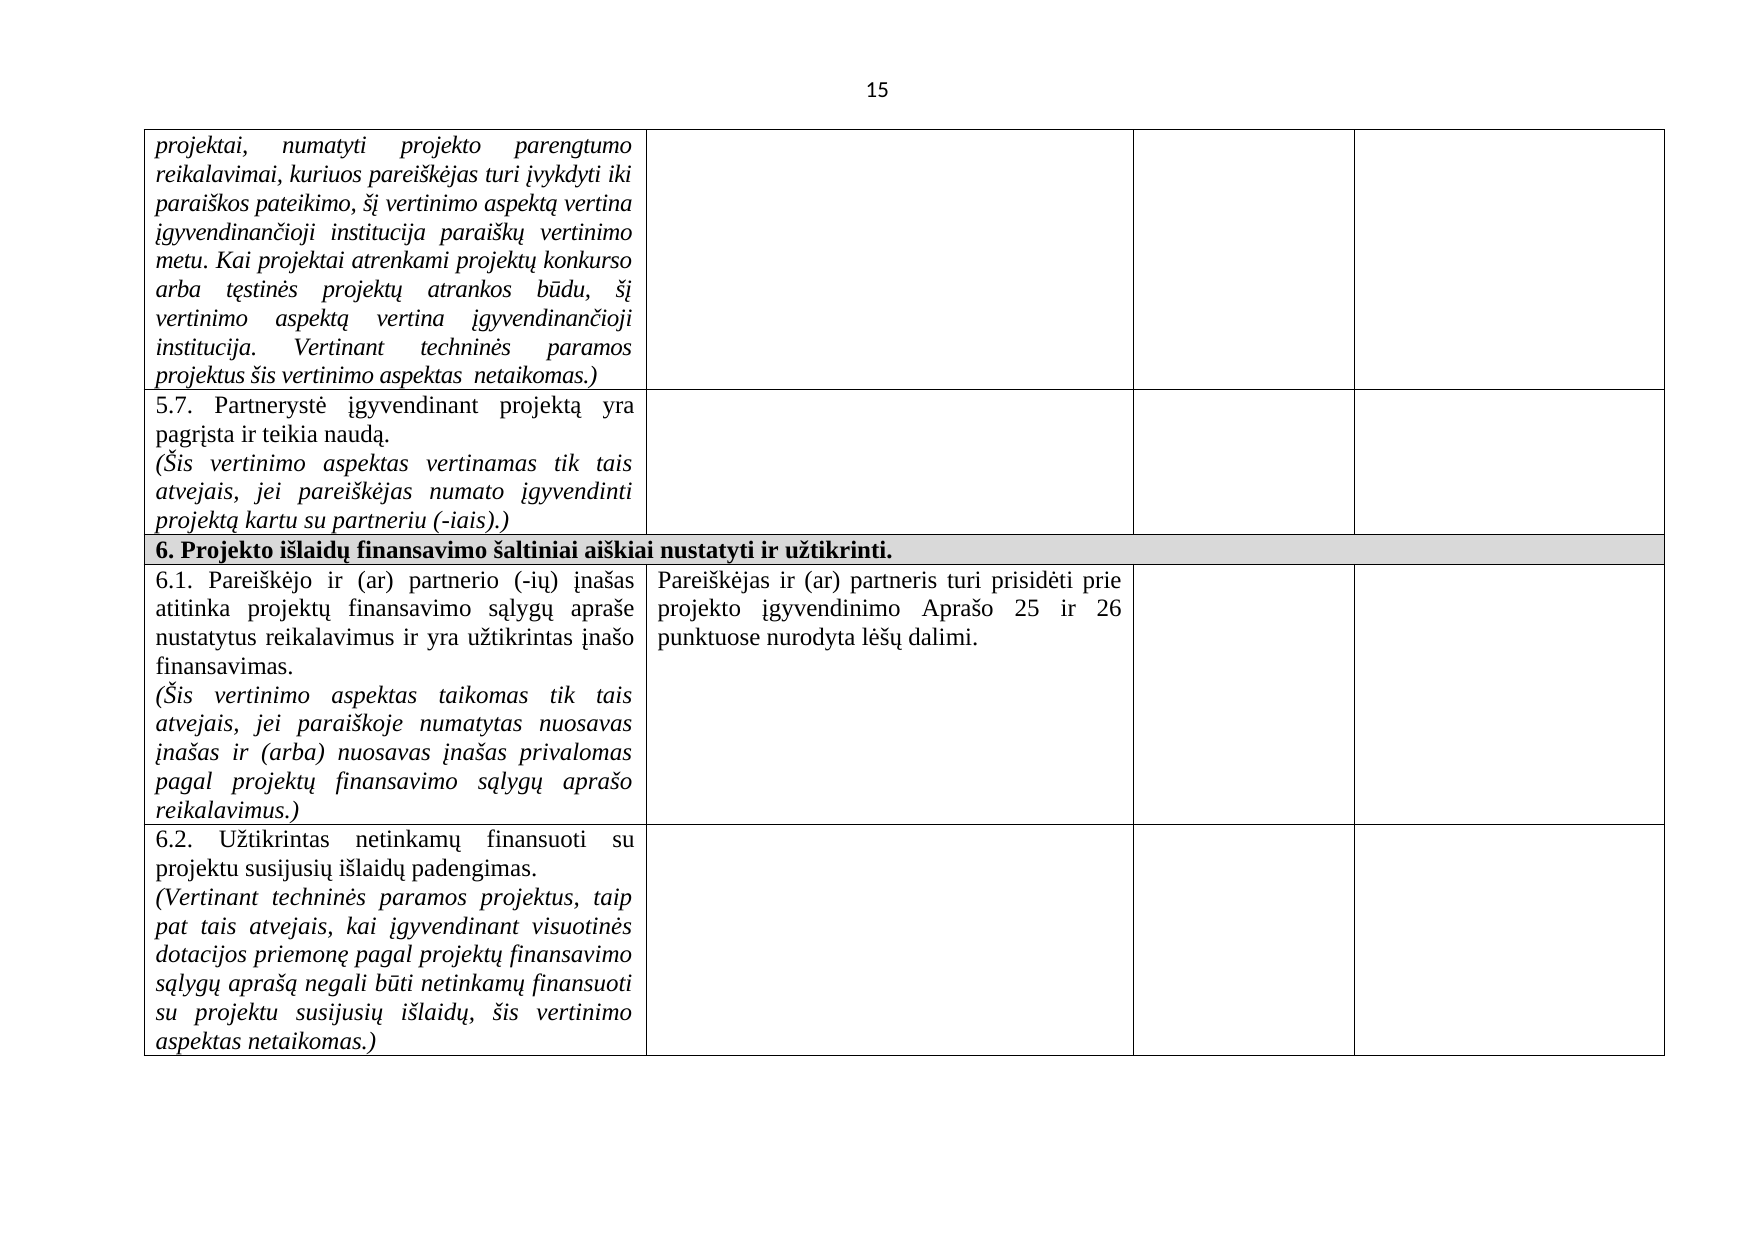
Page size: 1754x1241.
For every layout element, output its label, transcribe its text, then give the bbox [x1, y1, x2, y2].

table_cell [647, 390, 1133, 534]
table_cell [1134, 130, 1354, 389]
table_cell [647, 825, 1133, 1054]
table_cell 6.2. Užtikrintas netinkamų finansuoti su projektu susijusių išlaidų padengimas. (Vertinant techninės paramos projektus, taip pat tais atvejais, kai įgyvendinant visuotinės dotacijos priemonę pagal projektų finansavimo sąlygų aprašą negali būti netinkamų finansuoti su projektu susijusių išlaidų, šis vertinimo aspektas netaikomas.) [145, 825, 646, 1054]
table_cell [647, 130, 1133, 389]
table_cell [1355, 825, 1664, 1054]
table_cell [1355, 390, 1664, 534]
table_cell 6.1. Pareiškėjo ir (ar) partnerio (-ių) įnašas atitinka projektų finansavimo sąlygų apraše nustatytus reikalavimus ir yra užtikrintas įnašo finansavimas. (Šis vertinimo aspektas taikomas tik tais atvejais, jei paraiškoje numatytas nuosavas įnašas ir (arba) nuosavas įnašas privalomas pagal projektų finansavimo sąlygų aprašo reikalavimus.) [145, 565, 646, 823]
table_cell Pareiškėjas ir (ar) partneris turi prisidėti prie projekto įgyvendinimo Aprašo 25 ir 26 punktuose nurodyta lėšų dalimi. [647, 565, 1133, 823]
table_cell [1355, 130, 1664, 389]
table_cell [1134, 390, 1354, 534]
table_cell 5.7. Partnerystė įgyvendinant projektą yra pagrįsta ir teikia naudą. (Šis vertinimo aspektas vertinamas tik tais atvejais, jei pareiškėjas numato įgyvendinti projektą kartu su partneriu (-iais).) [145, 390, 646, 534]
table_cell [1355, 565, 1664, 823]
table_cell [1134, 825, 1354, 1054]
table_cell 6. Projekto išlaidų finansavimo šaltiniai aiškiai nustatyti ir užtikrinti. [145, 535, 1664, 564]
table_cell [1134, 565, 1354, 823]
table_cell projektai, numatyti projekto parengtumo reikalavimai, kuriuos pareiškėjas turi įvykdyti iki paraiškos pateikimo, šį vertinimo aspektą vertina įgyvendinančioji institucija paraiškų vertinimo metu. Kai projektai atrenkami projektų konkurso arba tęstinės projektų atrankos būdu, šį vertinimo aspektą vertina įgyvendinančioji institucija. Vertinant techninės paramos projektus šis vertinimo aspektas netaikomas.) [145, 130, 646, 389]
